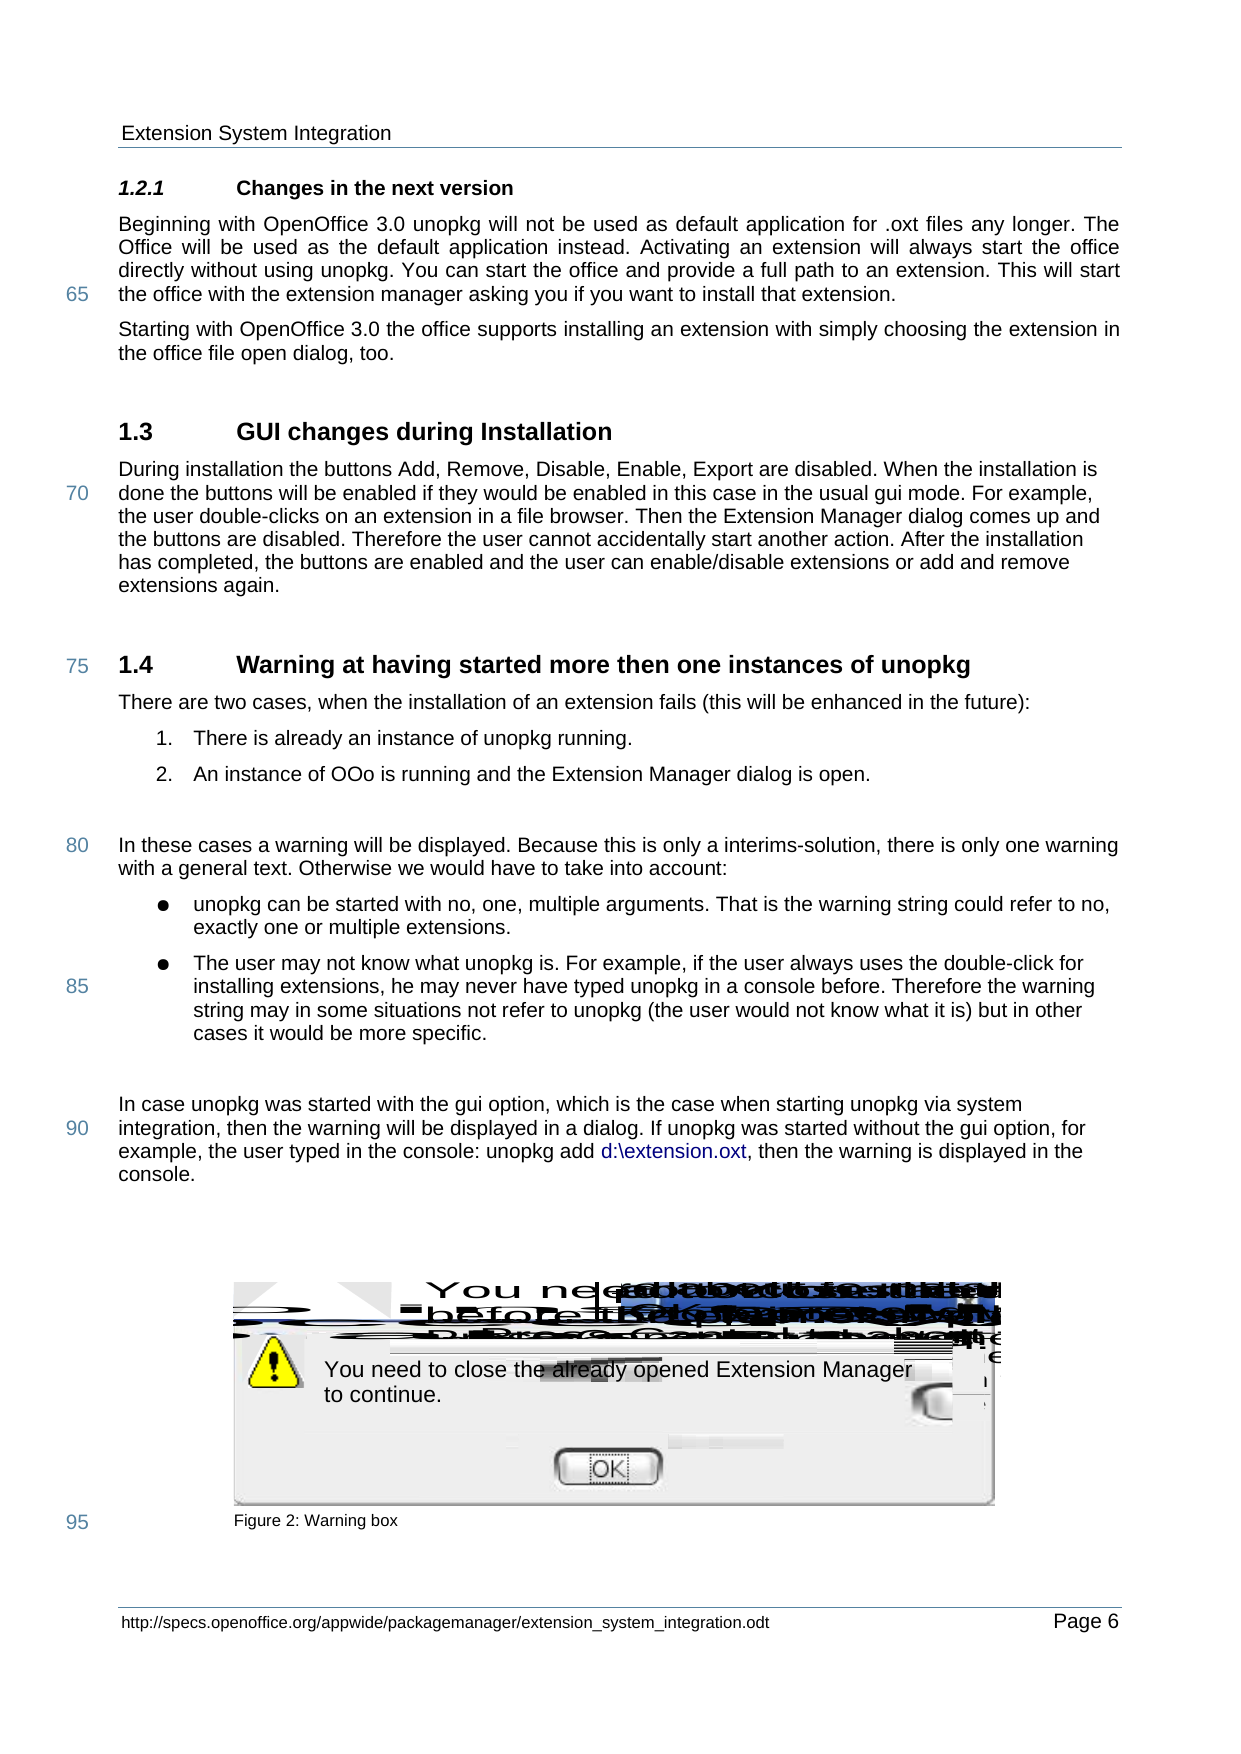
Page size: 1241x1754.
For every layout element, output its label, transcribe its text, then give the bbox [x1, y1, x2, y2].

text In case unopkg was started with the gui option, which is the case when starting unopkg via system integration, then the warning will be displayed in a dialog. If unopkg was started without the gui option, for example, the user typed in the console: unopkg add d:\extension.oxt, then the warning is displayed in the console. [118, 1093, 1122, 1186]
subtitle Changes in the next version [118, 177, 1122, 200]
text There are two cases, when the installation of an extension fails (this will be enhanced in the future): [118, 691, 1122, 714]
text Starting with OpenOffice 3.0 the office supports installing an extension with simply choosing the extension in the office file open dialog, too. [118, 318, 1122, 364]
text Beginning with OpenOffice 3.0 unopkg will not be used as default application for .oxt files any longer. The Office will be used as the default application instead. Activating an extension will always start the office directly without using unopkg. You can start the office and provide a full path to an extension. This will start the office with the extension manager asking you if you want to install that extension. [118, 212, 1122, 305]
subtitle Warning at having started more then one instances of unopkg [118, 651, 1122, 679]
text During installation the buttons Add, Remove, Disable, Enable, Export are disabled. When the installation is done the buttons will be enabled if they would be enabled in this case in the usual gui mode. For example, the user double-clicks on an extension in a file browser. Then the Extension Manager dialog comes up and the buttons are disabled. Therefore the user cannot accidentally start another action. After the installation has completed, the buttons are enabled and the user can enable/disable extensions or add and remove extensions again. [118, 458, 1122, 597]
list unopkg can be started with no, one, multiple arguments. That is the warning string could refer to no, exactly one or multiple extensions. [156, 893, 1122, 939]
text In these cases a warning will be displayed. Because this is only a interims-solution, there is only one warning with a general text. Otherwise we would have to take into account: [118, 834, 1122, 880]
list The user may not know what unopkg is. For example, if the user always uses the double-click for installing extensions, he may never have typed unopkg in a console before. Therefore the warning string may in some situations not refer to unopkg (the user would not know what it is) but in other cases it would be more specific. [156, 952, 1122, 1044]
text Figure 2: Warning box [234, 1363, 1000, 1530]
list There is already an instance of unopkg running. [156, 727, 1122, 750]
subtitle GUI changes during Installation [118, 418, 1122, 446]
list An instance of OOo is running and the Extension Manager dialog is open. [156, 762, 1122, 786]
